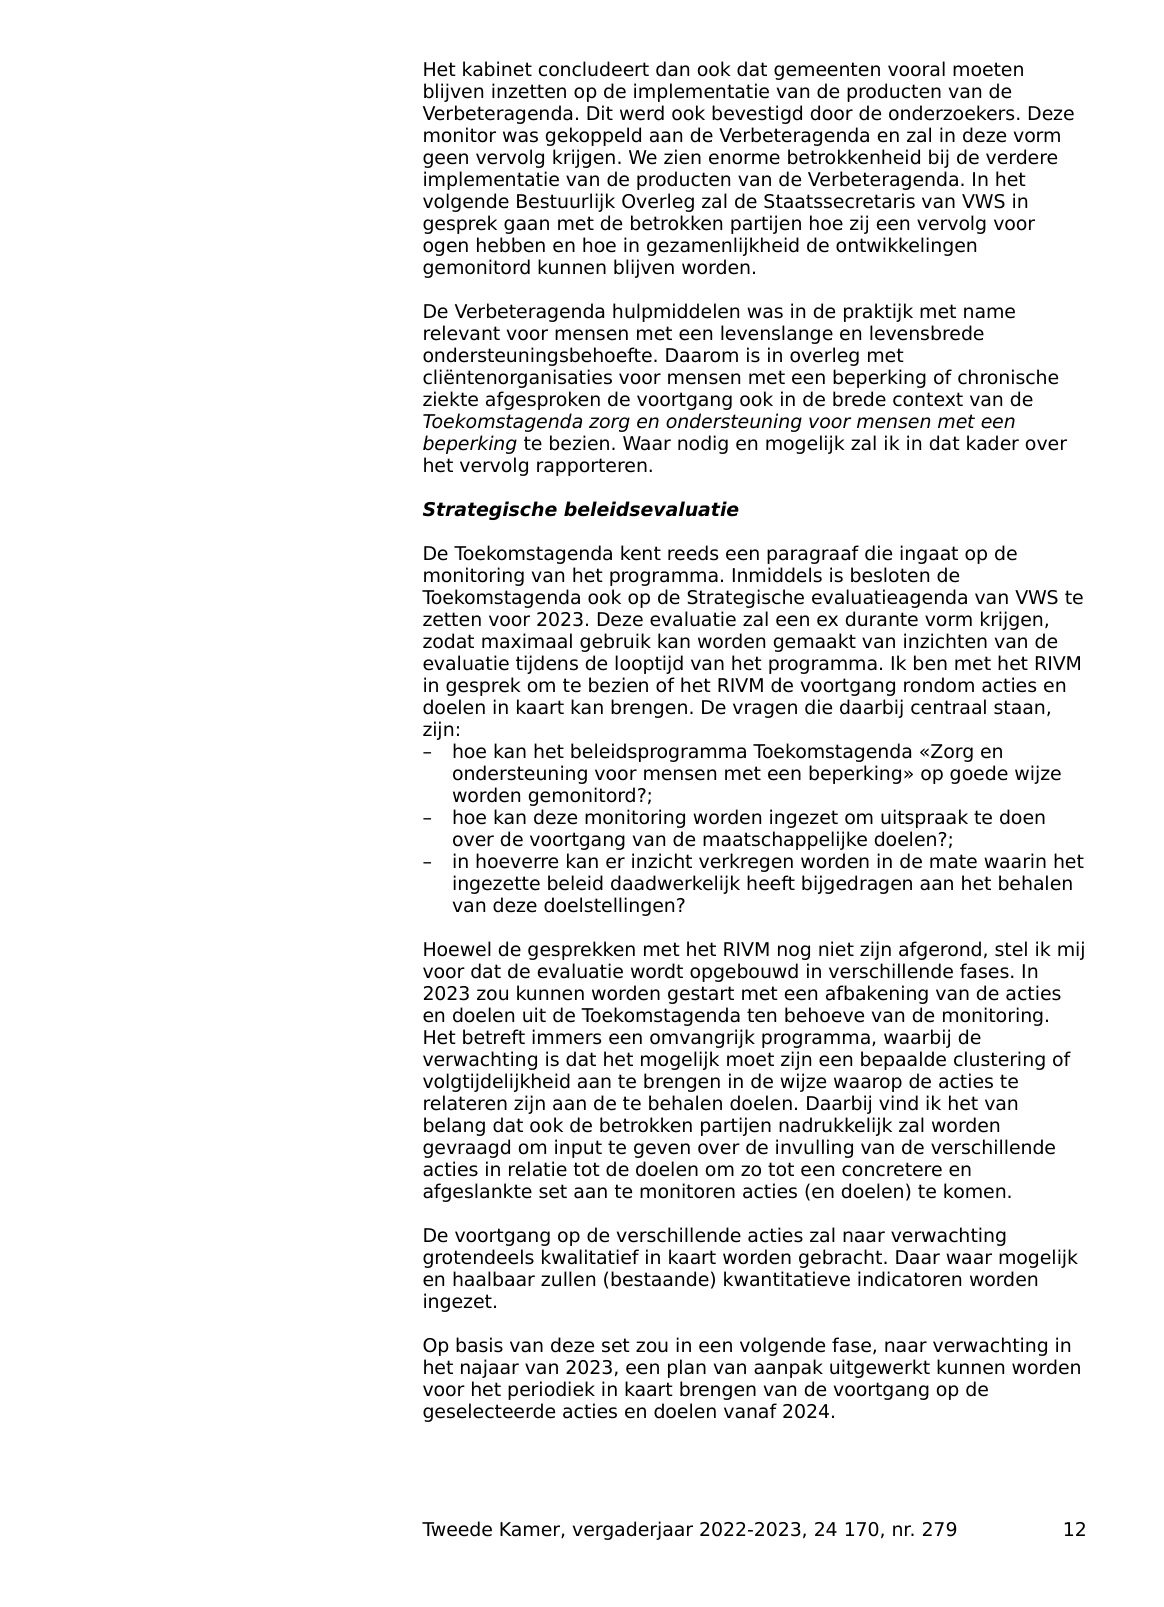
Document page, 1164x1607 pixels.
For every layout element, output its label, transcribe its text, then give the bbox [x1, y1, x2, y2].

text Op basis van deze set zou in een volgende fase, naar verwachting in het najaar van 2023, een plan van aanpak uitgewerkt kunnen worden voor het periodiek in kaart brengen van de voortgang op de geselecteerde acties en doelen vanaf 2024. [422, 1335, 1087, 1423]
text De voortgang op de verschillende acties zal naar verwachting grotendeels kwalitatief in kaart worden gebracht. Daar waar mogelijk en haalbaar zullen (bestaande) kwantitatieve indicatoren worden ingezet. [422, 1225, 1087, 1313]
text De Verbeteragenda hulpmiddelen was in de praktijk met name relevant voor mensen met een levenslange en levensbrede ondersteuningsbehoefte. Daarom is in overleg met cliëntenorganisaties voor mensen met een beperking of chronische ziekte afgesproken de voortgang ook in de brede context van de Toekomstagenda zorg en ondersteuning voor mensen met een beperking te bezien. Waar nodig en mogelijk zal ik in dat kader over het vervolg rapporteren. [422, 301, 1087, 477]
text – hoe kan deze monitoring worden ingezet om uitspraak te doen over de voortgang van de maatschappelijke doelen?; [422, 807, 1087, 851]
text Het kabinet concludeert dan ook dat gemeenten vooral moeten blijven inzetten op de implementatie van de producten van de Verbeteragenda. Dit werd ook bevestigd door de onderzoekers. Deze monitor was gekoppeld aan de Verbeteragenda en zal in deze vorm geen vervolg krijgen. We zien enorme betrokkenheid bij de verdere implementatie van de producten van de Verbeteragenda. In het volgende Bestuurlijk Overleg zal de Staatssecretaris van VWS in gesprek gaan met de betrokken partijen hoe zij een vervolg voor ogen hebben en hoe in gezamenlijkheid de ontwikkelingen gemonitord kunnen blijven worden. [422, 59, 1087, 279]
text – in hoeverre kan er inzicht verkregen worden in de mate waarin het ingezette beleid daadwerkelijk heeft bijgedragen aan het behalen van deze doelstellingen? [422, 851, 1087, 917]
text De Toekomstagenda kent reeds een paragraaf die ingaat op de monitoring van het programma. Inmiddels is besloten de Toekomstagenda ook op de Strategische evaluatieagenda van VWS te zetten voor 2023. Deze evaluatie zal een ex durante vorm krijgen, zodat maximaal gebruik kan worden gemaakt van inzichten van de evaluatie tijdens de looptijd van het programma. Ik ben met het RIVM in gesprek om te bezien of het RIVM de voortgang rondom acties en doelen in kaart kan brengen. De vragen die daarbij centraal staan, zijn: [422, 543, 1087, 741]
text – hoe kan het beleidsprogramma Toekomstagenda «Zorg en ondersteuning voor mensen met een beperking» op goede wijze worden gemonitord?; [422, 741, 1087, 807]
text Hoewel de gesprekken met het RIVM nog niet zijn afgerond, stel ik mij voor dat de evaluatie wordt opgebouwd in verschillende fases. In 2023 zou kunnen worden gestart met een afbakening van de acties en doelen uit de Toekomstagenda ten behoeve van de monitoring. Het betreft immers een omvangrijk programma, waarbij de verwachting is dat het mogelijk moet zijn een bepaalde clustering of volgtijdelijkheid aan te brengen in de wijze waarop de acties te relateren zijn aan de te behalen doelen. Daarbij vind ik het van belang dat ook de betrokken partijen nadrukkelijk zal worden gevraagd om input te geven over de invulling van de verschillende acties in relatie tot de doelen om zo tot een concretere en afgeslankte set aan te monitoren acties (en doelen) te komen. [422, 939, 1087, 1203]
subtitle Strategische beleidsevaluatie [422, 499, 1087, 521]
